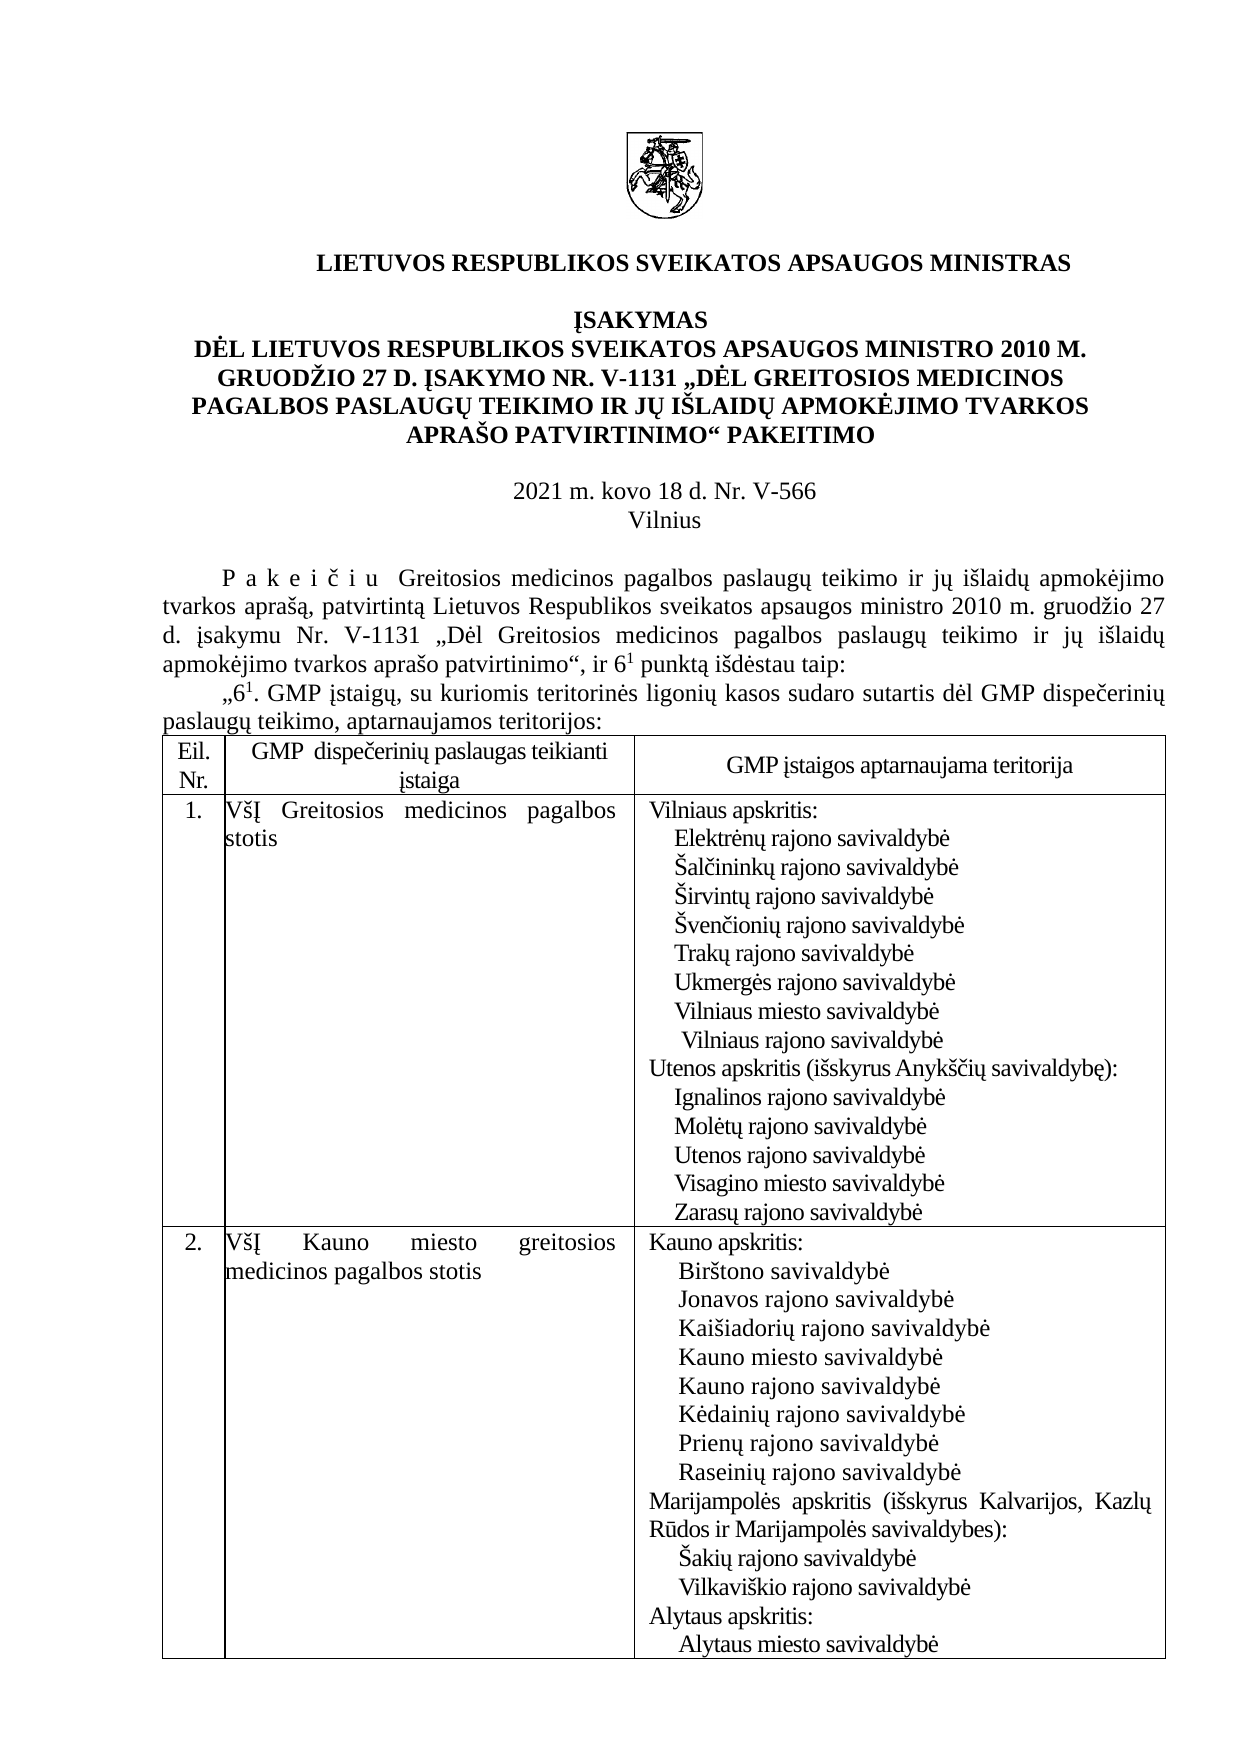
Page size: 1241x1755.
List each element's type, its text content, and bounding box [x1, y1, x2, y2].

table_cell 2. [163, 1227, 224, 1658]
text Vilnius [162, 505, 1167, 534]
text DĖL LIETUVOS RESPUBLIKOS SVEIKATOS APSAUGOS MINISTRO 2010 M. GRUODŽIO 27 D. ĮSAKYMO NR. V-1131 „DĖL GREITOSIOS MEDICINOS PAGALBOS PASLAUGŲ TEIKIMO IR JŲ IŠLAIDŲ APMOKĖJIMO TVARKOS APRAŠO PATVIRTINIMO“ PAKEITIMO [162, 334, 1118, 449]
text 2021 m. kovo 18 d. Nr. V-566 [162, 476, 1167, 505]
text ĮSAKYMAS [162, 305, 1118, 334]
text „61. GMP įstaigų, su kuriomis teritorinės ligonių kasos sudaro sutartis dėl GMP dispečerinių paslaugų teikimo, aptarnaujamos teritorijos: [162, 678, 1167, 735]
table_header GMP įstaigos aptarnaujama teritorija [635, 736, 1165, 794]
table_cell Vilniaus apskritis: Elektrėnų rajono savivaldybė Šalčininkų rajono savivaldybė Širvintų rajono savivaldybė Švenčionių rajono savivaldybė Trakų rajono savivaldybė Ukmergės rajono savivaldybė Vilniaus miesto savivaldybė Vilniaus rajono savivaldybė Utenos apskritis (išskyrus Anykščių savivaldybę): Ignalinos rajono savivaldybė Molėtų rajono savivaldybė Utenos rajono savivaldybė Visagino miesto savivaldybė Zarasų rajono savivaldybė [635, 795, 1165, 1226]
table_cell VšĮ Kauno miesto greitosios medicinos pagalbos stotis [226, 1227, 634, 1658]
text P a k e i č i u Greitosios medicinos pagalbos paslaugų teikimo ir jų išlaidų apmokėjimo tvarkos aprašą, patvirtintą Lietuvos Respublikos sveikatos apsaugos ministro 2010 m. gruodžio 27 d. įsakymu Nr. V-1131 „Dėl Greitosios medicinos pagalbos paslaugų teikimo ir jų išlaidų apmokėjimo tvarkos aprašo patvirtinimo“, ir 61 punktą išdėstau taip: [162, 563, 1167, 678]
table_header Eil. Nr. [163, 736, 224, 794]
text LIETUVOS RESPUBLIKOS SVEIKATOS APSAUGOS MINISTRAS [162, 248, 1167, 276]
table_cell VšĮ Greitosios medicinos pagalbos stotis [226, 795, 634, 1226]
table_header GMP dispečerinių paslaugas teikianti įstaiga [226, 736, 634, 794]
table_cell 1. [163, 795, 224, 1226]
table_cell Kauno apskritis: Birštono savivaldybė Jonavos rajono savivaldybė Kaišiadorių rajono savivaldybė Kauno miesto savivaldybė Kauno rajono savivaldybė Kėdainių rajono savivaldybė Prienų rajono savivaldybė Raseinių rajono savivaldybė Marijampolės apskritis (išskyrus Kalvarijos, Kazlų Rūdos ir Marijampolės savivaldybes): Šakių rajono savivaldybė Vilkaviškio rajono savivaldybė Alytaus apskritis: Alytaus miesto savivaldybė [635, 1227, 1165, 1658]
